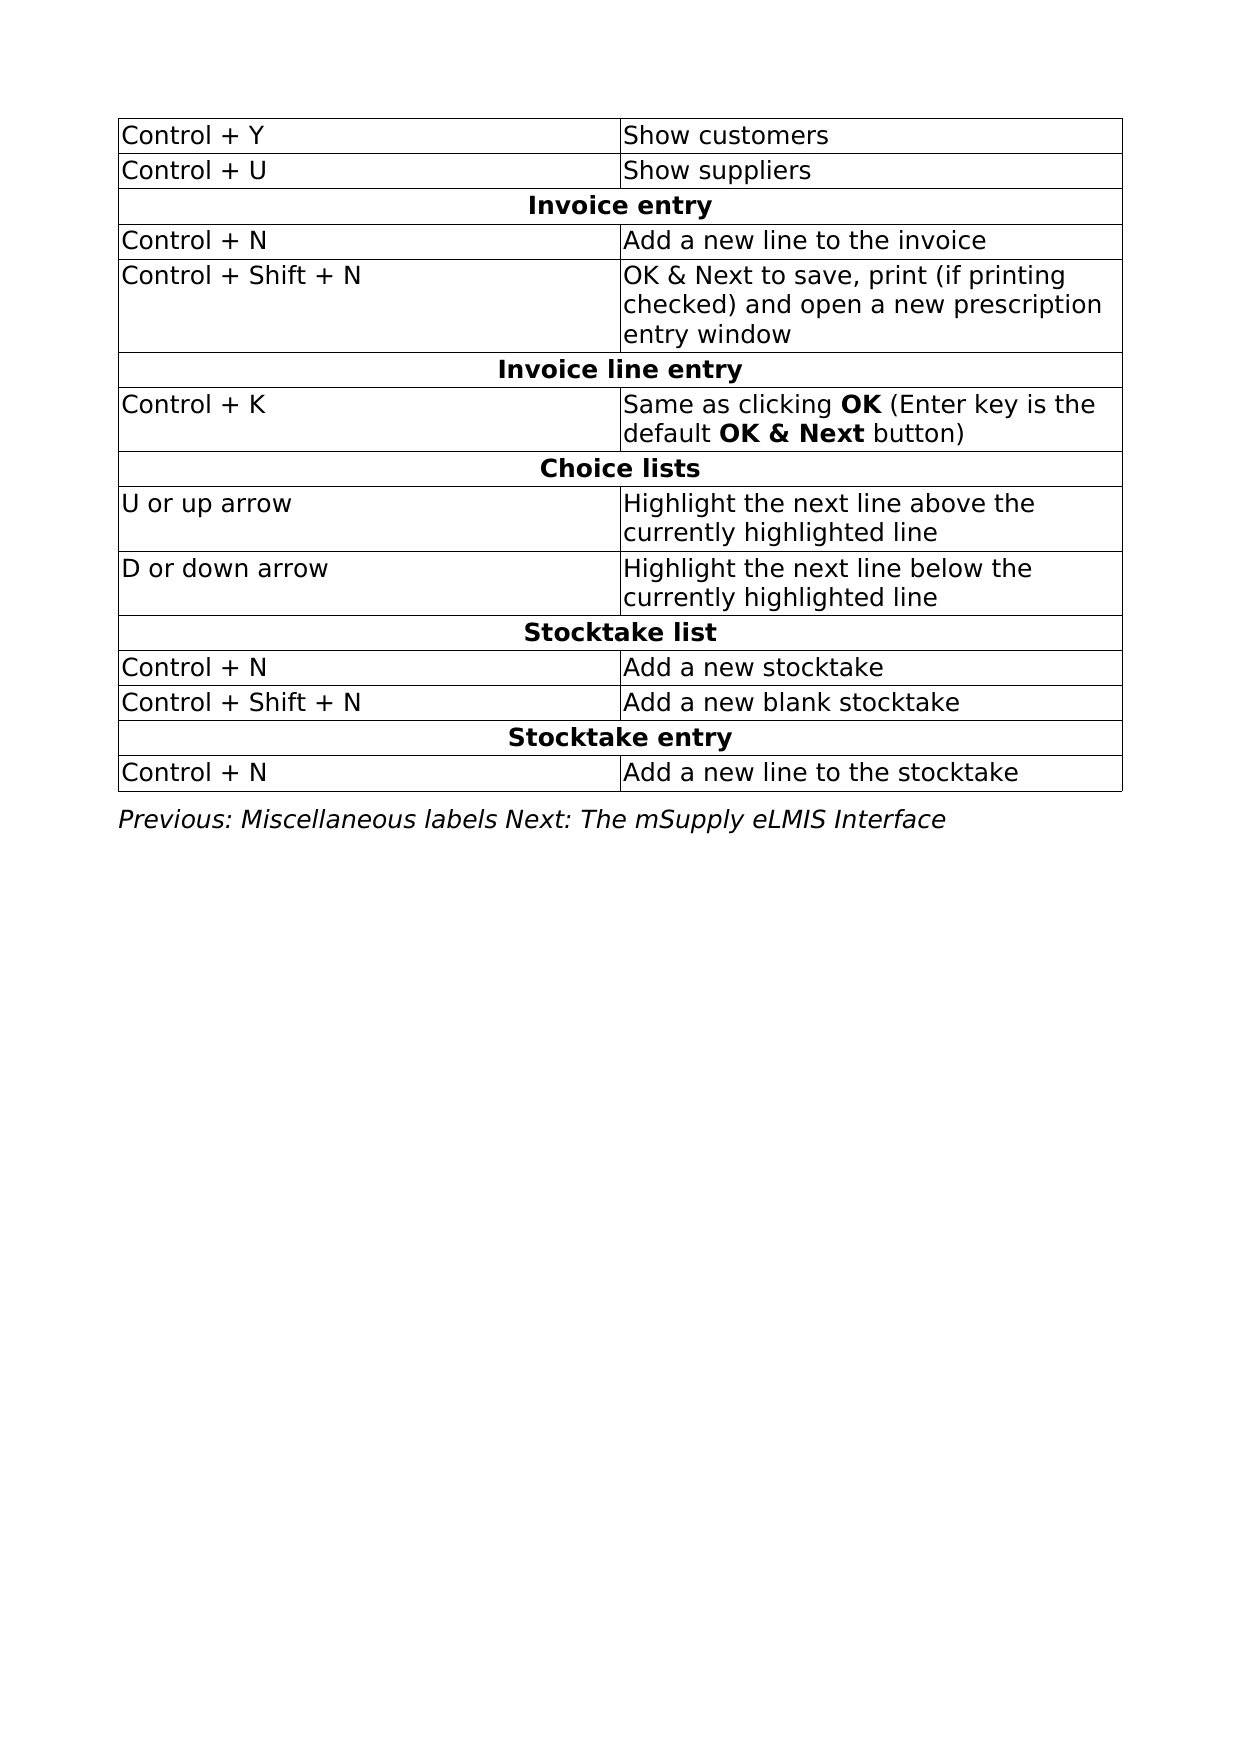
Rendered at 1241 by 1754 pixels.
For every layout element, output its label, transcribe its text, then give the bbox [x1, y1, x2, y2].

text Previous: Miscellaneous labels Next: The mSupply eLMIS Interface [118, 805, 1122, 834]
table_cell Highlight the next line below the currently highlighted line [621, 552, 1122, 615]
table_cell Control + Shift + N [119, 260, 620, 352]
table_cell Show customers [621, 119, 1122, 153]
table_cell Add a new line to the stocktake [621, 756, 1122, 791]
table_cell OK & Next to save, print (if printing checked) and open a new prescription entry window [621, 260, 1122, 352]
table_cell Choice lists [119, 452, 1122, 486]
table_cell Show suppliers [621, 154, 1122, 188]
table_cell Control + U [119, 154, 620, 188]
table_cell Control + N [119, 651, 620, 685]
table_cell Control + Y [119, 119, 620, 153]
table_cell Add a new stocktake [621, 651, 1122, 685]
table_cell Add a new line to the invoice [621, 225, 1122, 258]
table_cell Control + K [119, 388, 620, 451]
table_cell D or down arrow [119, 552, 620, 615]
table_cell Highlight the next line above the currently highlighted line [621, 487, 1122, 551]
table_cell Control + Shift + N [119, 686, 620, 720]
table_cell U or up arrow [119, 487, 620, 551]
table_cell Same as clicking OK (Enter key is the default OK & Next button) [621, 388, 1122, 451]
table_cell Stocktake list [119, 616, 1122, 650]
table_cell Control + N [119, 225, 620, 258]
table_cell Invoice line entry [119, 353, 1122, 387]
table_cell Invoice entry [119, 189, 1122, 223]
table_cell Control + N [119, 756, 620, 791]
table_cell Add a new blank stocktake [621, 686, 1122, 720]
table_cell Stocktake entry [119, 721, 1122, 755]
